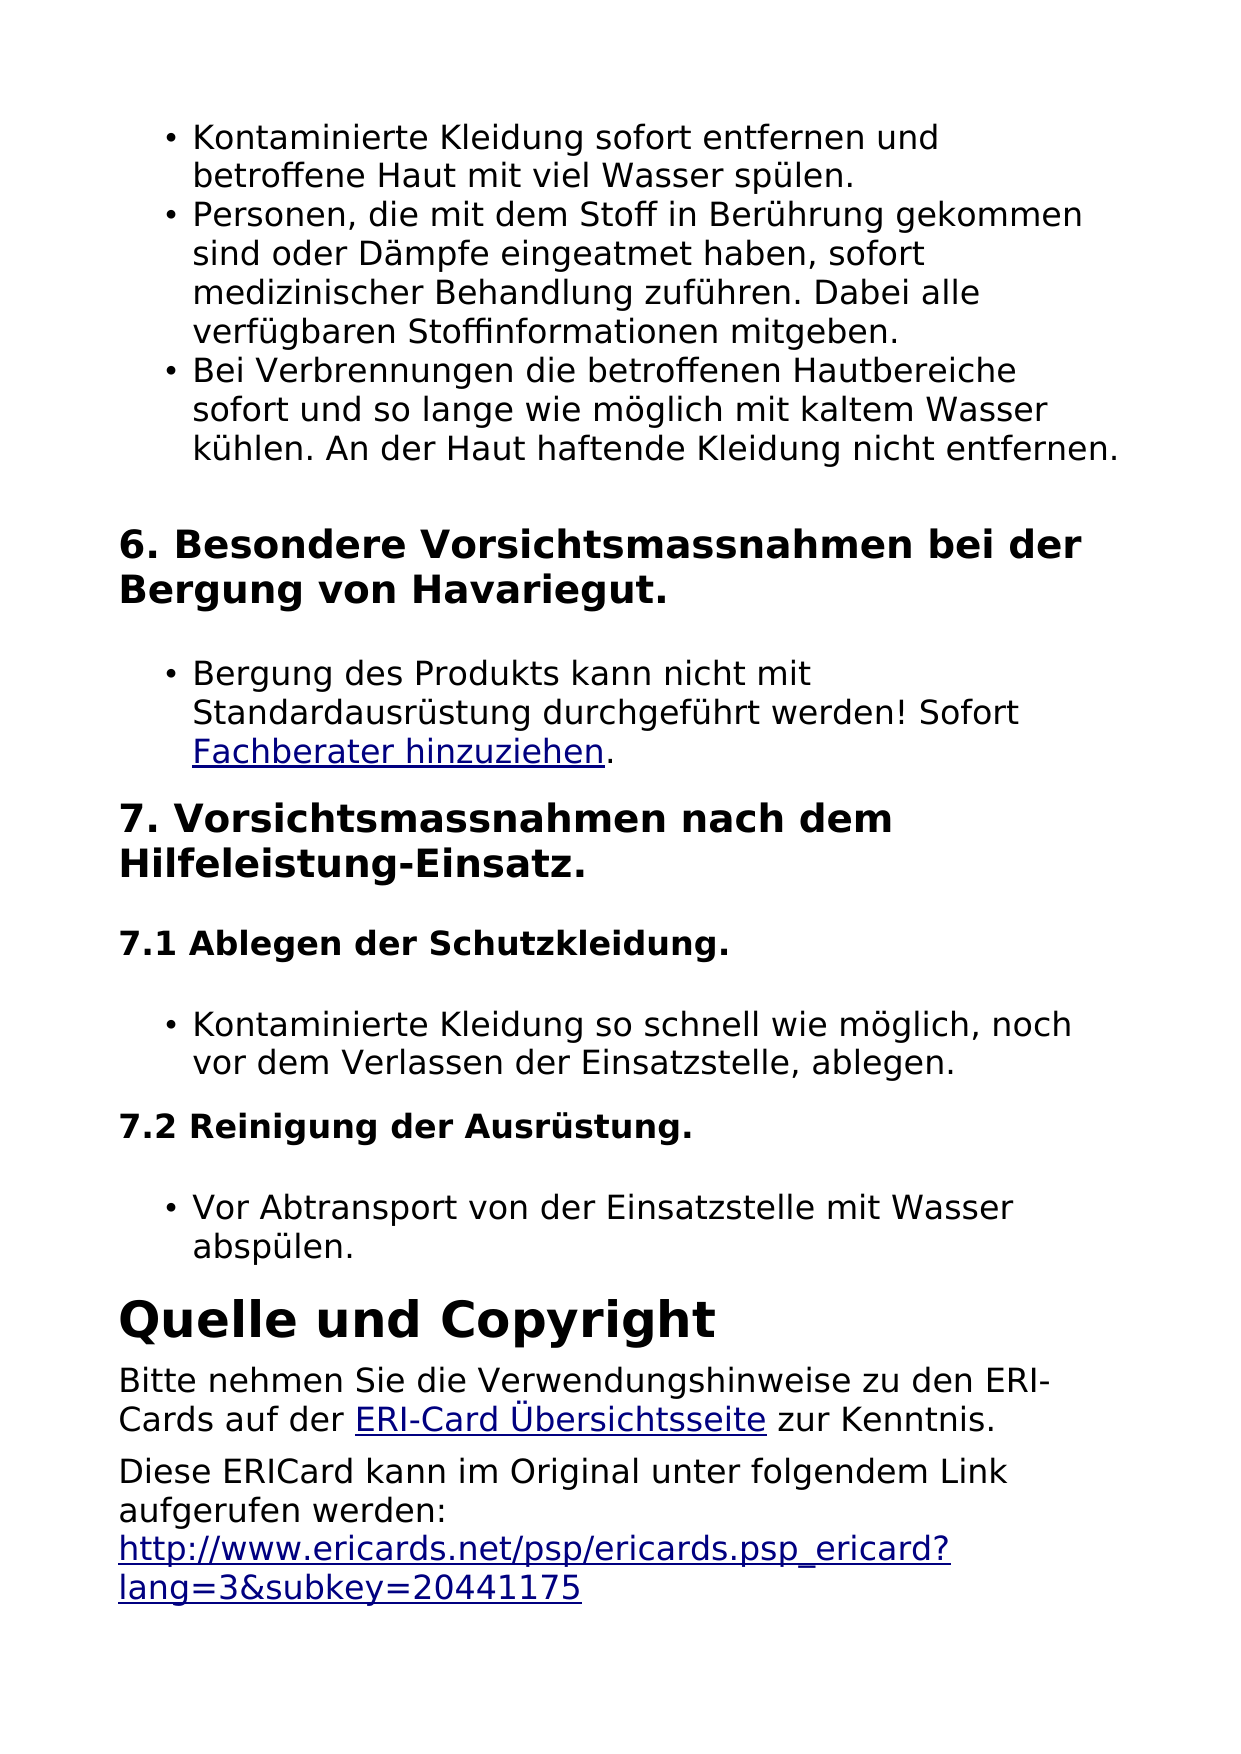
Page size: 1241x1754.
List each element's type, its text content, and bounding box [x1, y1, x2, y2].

list Kontaminierte Kleidung sofort entfernen und betroffene Haut mit viel Wasser spülen. [177, 118, 1122, 196]
subtitle 7. Vorsichtsmassnahmen nach dem Hilfeleistung-Einsatz. [118, 796, 1122, 887]
subtitle 6. Besondere Vorsichtsmassnahmen bei der Bergung von Havariegut. [118, 522, 1122, 613]
subtitle 7.2 Reinigung der Ausrüstung. [118, 1108, 1122, 1147]
list Bergung des Produkts kann nicht mit Standardausrüstung durchgeführt werden! Sofort Fachberater hinzuziehen. [177, 655, 1122, 771]
list Personen, die mit dem Stoff in Berührung gekommen sind oder Dämpfe eingeatmet haben, sofort medizinischer Behandlung zuführen. Dabei alle verfügbaren Stoffinformationen mitgeben. [177, 196, 1122, 351]
list Kontaminierte Kleidung so schnell wie möglich, noch vor dem Verlassen der Einsatzstelle, ablegen. [177, 1005, 1122, 1083]
text Bitte nehmen Sie die Verwendungshinweise zu den ERI-Cards auf der ERI-Card Übersichtsseite zur Kenntnis. [118, 1362, 1122, 1440]
subtitle Quelle und Copyright [118, 1291, 1122, 1349]
subtitle 7.1 Ablegen der Schutzkleidung. [118, 924, 1122, 963]
text Diese ERICard kann im Original unter folgendem Link aufgerufen werden: http://www.ericards.net/psp/ericards.psp_ericard?lang=3&subkey=20441175 [118, 1452, 1122, 1608]
list Vor Abtransport von der Einsatzstelle mit Wasser abspülen. [177, 1188, 1122, 1266]
list Bei Verbrennungen die betroffenen Hautbereiche sofort und so lange wie möglich mit kaltem Wasser kühlen. An der Haut haftende Kleidung nicht entfernen. [177, 351, 1122, 468]
